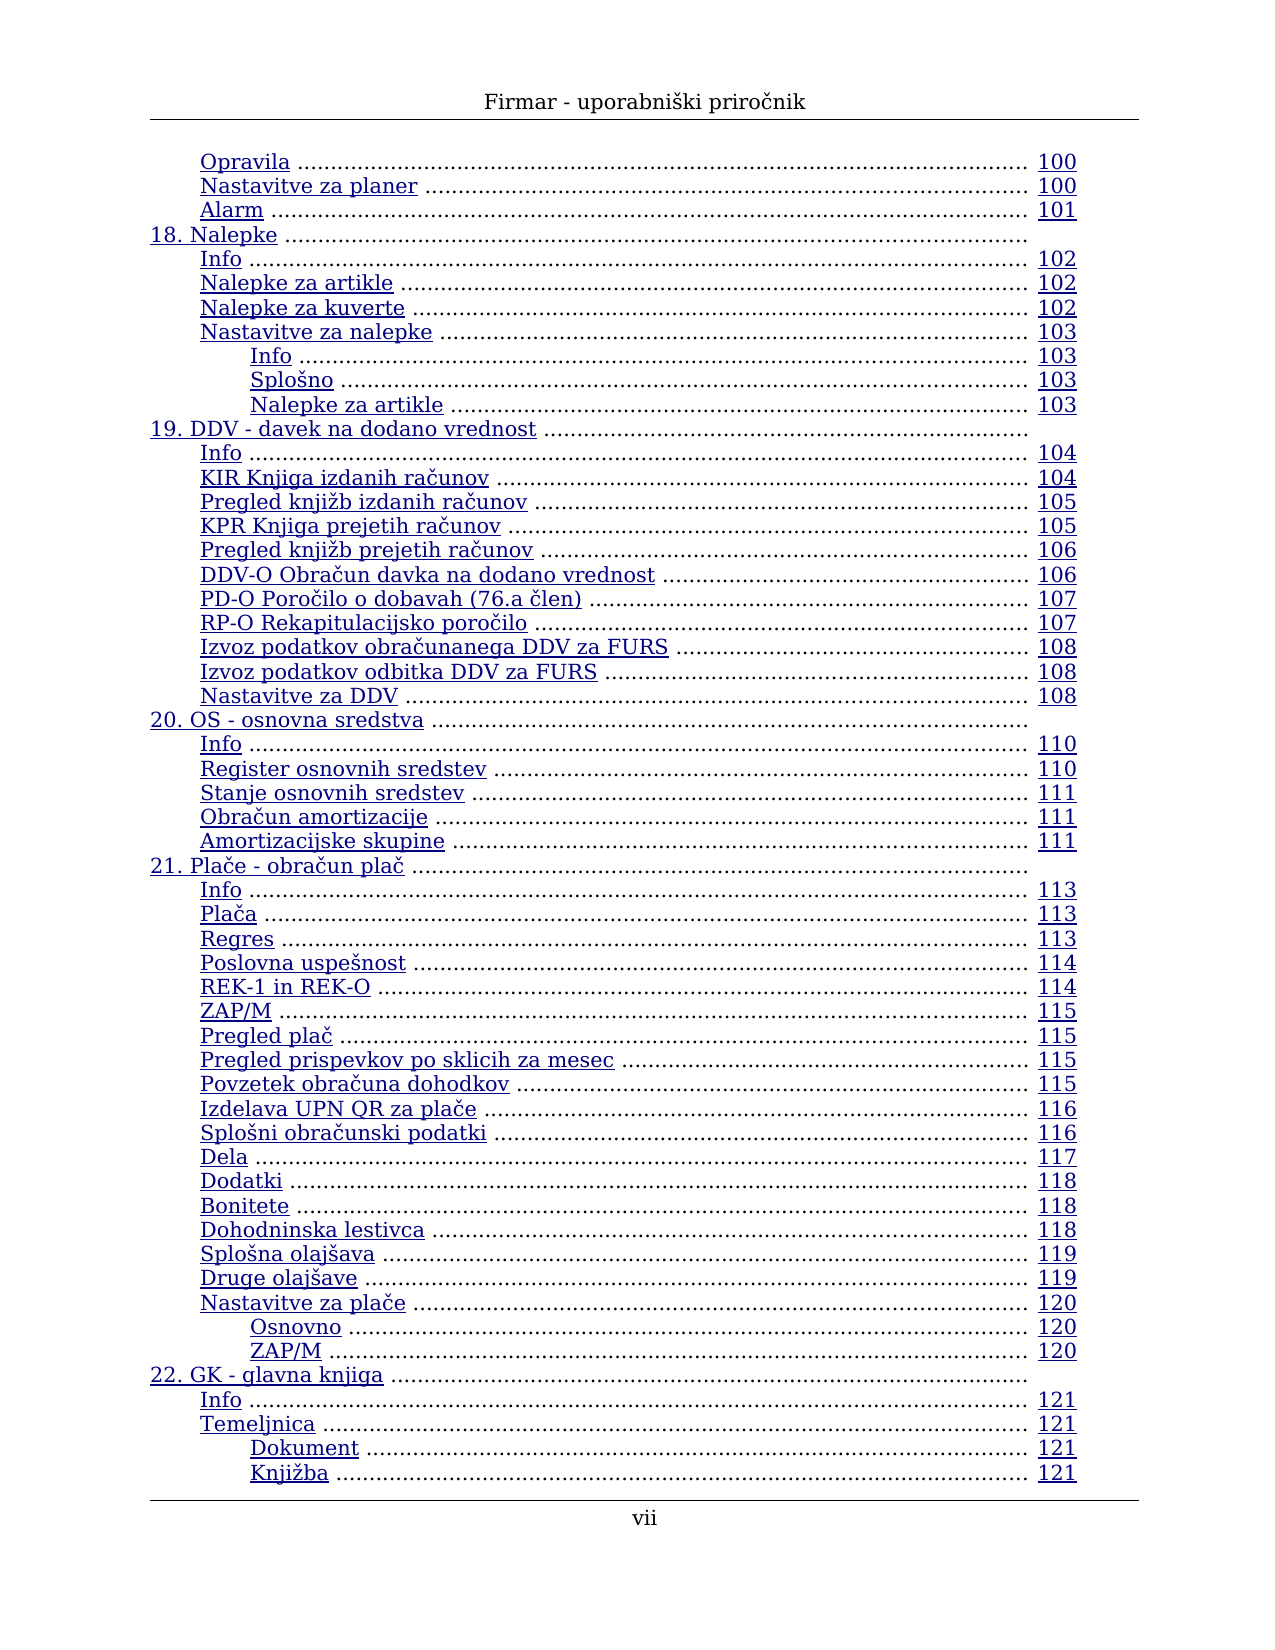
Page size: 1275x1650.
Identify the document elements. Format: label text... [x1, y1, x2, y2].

text ZAP/M 123 [250, 1339, 1089, 1363]
text Bonitete 121 [200, 1194, 1089, 1218]
text Info 113 [200, 732, 1089, 757]
text Nalepke za artikle 105 [200, 271, 1089, 296]
text Splošna olajšava 122 [200, 1242, 1089, 1266]
text Stanje osnovnih sredstev 114 [200, 781, 1089, 805]
text Pregled knjižb izdanih računov 108 [200, 490, 1089, 514]
text Dokument 124 [250, 1436, 1089, 1461]
text Obračun amortizacije 114 [200, 805, 1089, 829]
text Info 107 [200, 441, 1089, 466]
text Osnovno 123 [250, 1315, 1089, 1339]
text 22. GK - glavna knjiga [150, 1363, 1089, 1388]
text Pregled prispevkov po sklicih za mesec 118 [200, 1048, 1089, 1072]
text Nastavitve za plače 123 [200, 1291, 1089, 1315]
text DDV-O Obračun davka na dodano vrednost 109 [200, 563, 1089, 587]
text 21. Plače - obračun plač [150, 854, 1089, 878]
text Dodatki 121 [200, 1169, 1089, 1194]
text Plača 116 [200, 902, 1089, 927]
text Register osnovnih sredstev 113 [200, 757, 1089, 781]
text Povzetek obračuna dohodkov 118 [200, 1072, 1089, 1097]
text Amortizacijske skupine 114 [200, 829, 1089, 854]
text Izvoz podatkov odbitka DDV za FURS 111 [200, 660, 1089, 684]
text Nastavitve za planer 103 [200, 174, 1089, 198]
text Splošni obračunski podatki 119 [200, 1121, 1089, 1145]
text Splošno 106 [250, 368, 1089, 393]
text Nalepke za kuverte 105 [200, 296, 1089, 320]
text Info 105 [200, 247, 1089, 271]
text ZAP/M 118 [200, 999, 1089, 1024]
text 18. Nalepke [150, 223, 1089, 247]
text 20. OS - osnovna sredstva [150, 708, 1089, 732]
text Info 116 [200, 878, 1089, 902]
text Info 124 [200, 1388, 1089, 1412]
text Druge olajšave 122 [200, 1266, 1089, 1291]
text PD-O Poročilo o dobavah (76.a člen) 110 [200, 587, 1089, 611]
text Poslovna uspešnost 117 [200, 951, 1089, 975]
text Regres 116 [200, 927, 1089, 951]
text Nalepke za artikle 106 [250, 393, 1089, 417]
text Pregled plač 118 [200, 1024, 1089, 1048]
text Nastavitve za DDV 111 [200, 684, 1089, 708]
text Izdelava UPN QR za plače 119 [200, 1097, 1089, 1121]
text Knjižba 124 [250, 1461, 1089, 1485]
text KIR Knjiga izdanih računov 107 [200, 466, 1089, 490]
text KPR Knjiga prejetih računov 108 [200, 514, 1089, 538]
text Dohodninska lestivca 121 [200, 1218, 1089, 1242]
text REK-1 in REK-O 117 [200, 975, 1089, 999]
text Dela 120 [200, 1145, 1089, 1169]
text Info 106 [250, 344, 1089, 368]
text Pregled knjižb prejetih računov 109 [200, 538, 1089, 563]
text RP-O Rekapitulacijsko poročilo 110 [200, 611, 1089, 635]
text 19. DDV - davek na dodano vrednost [150, 417, 1089, 441]
text Opravila 103 [200, 150, 1089, 174]
text Nastavitve za nalepke 106 [200, 320, 1089, 344]
text Temeljnica 124 [200, 1412, 1089, 1436]
text Alarm 104 [200, 198, 1089, 223]
text Izvoz podatkov obračunanega DDV za FURS 111 [200, 635, 1089, 660]
